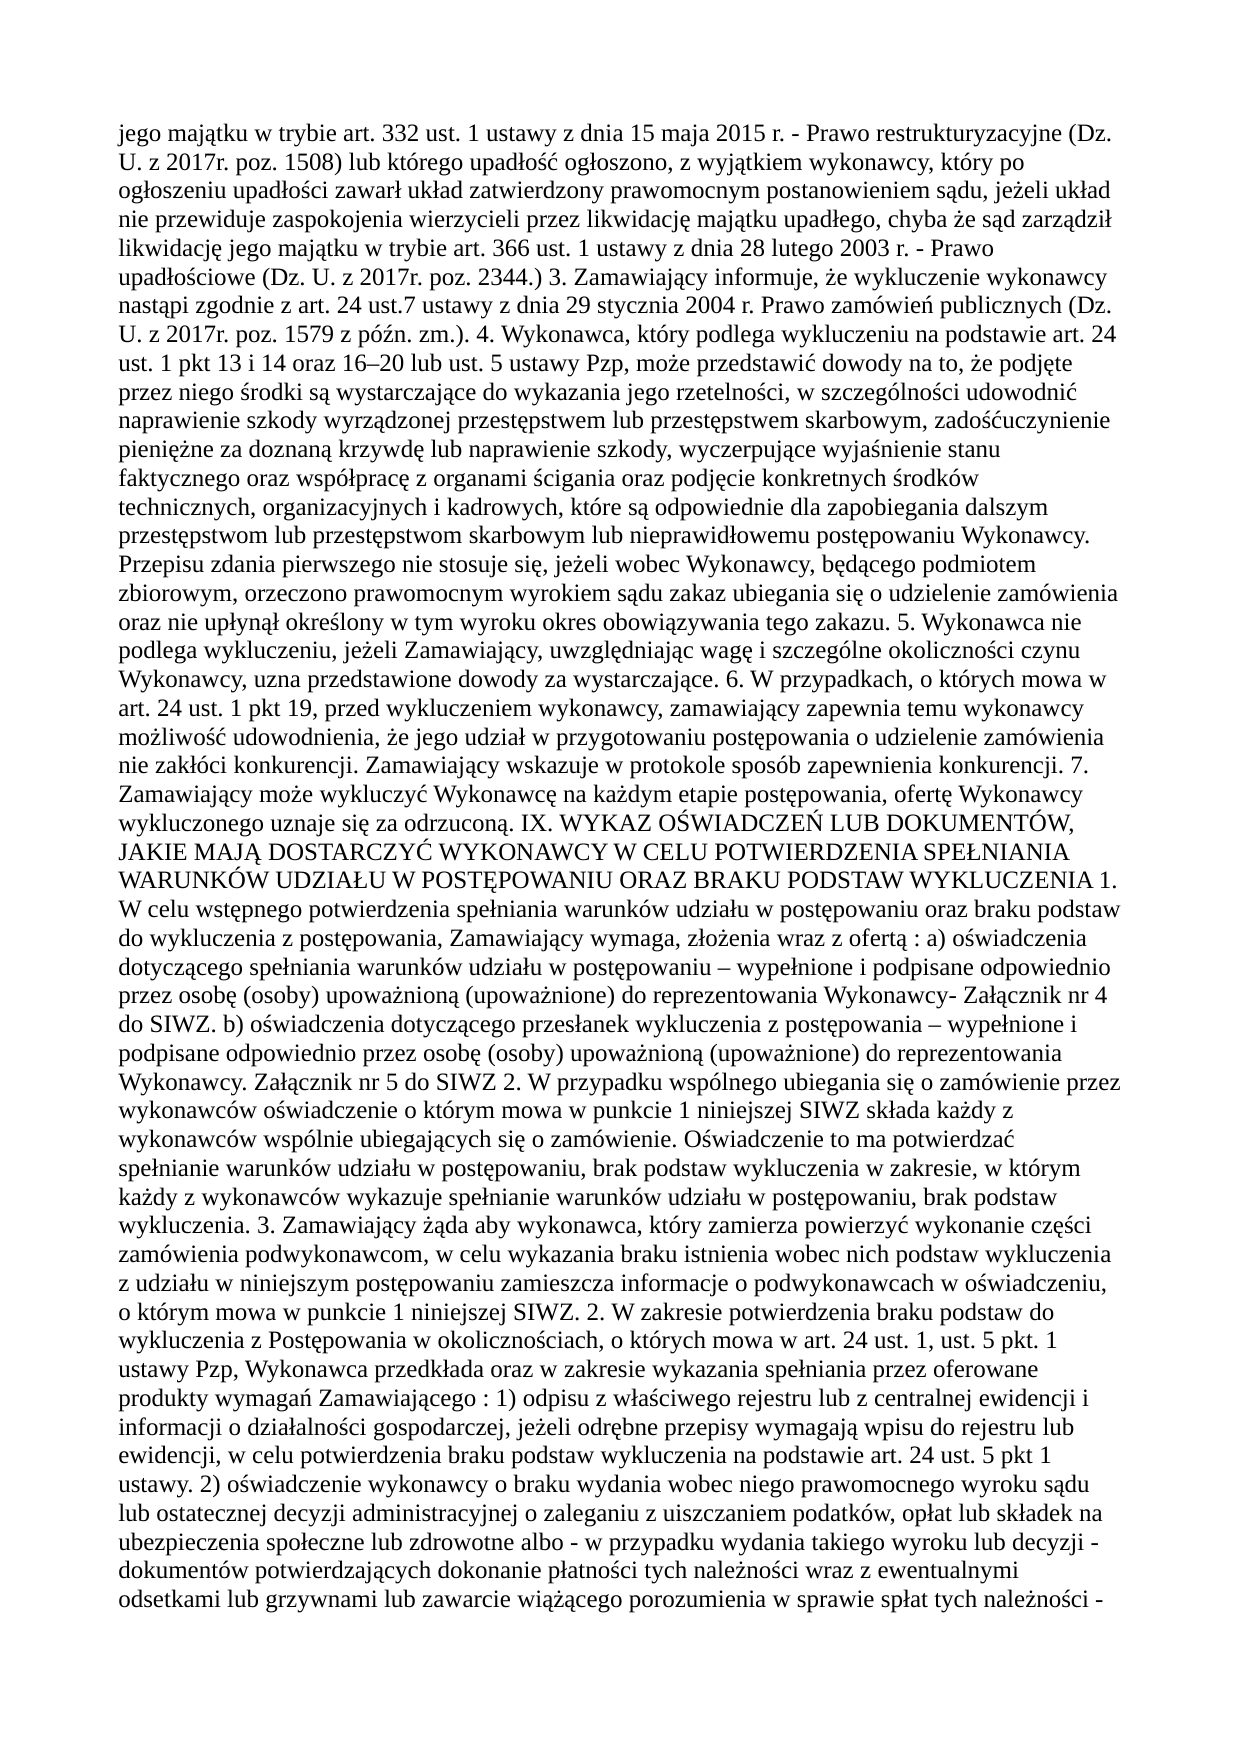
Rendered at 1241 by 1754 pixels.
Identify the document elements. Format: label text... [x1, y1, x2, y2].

text jego majątku w trybie art. 332 ust. 1 ustawy z dnia 15 maja 2015 r. - Prawo restrukturyzacyjne (Dz. U. z 2017r. poz. 1508) lub którego upadłość ogłoszono, z wyjątkiem wykonawcy, który po ogłoszeniu upadłości zawarł układ zatwierdzony prawomocnym postanowieniem sądu, jeżeli układ nie przewiduje zaspokojenia wierzycieli przez likwidację majątku upadłego, chyba że sąd zarządził likwidację jego majątku w trybie art. 366 ust. 1 ustawy z dnia 28 lutego 2003 r. - Prawo upadłościowe (Dz. U. z 2017r. poz. 2344.) 3. Zamawiający informuje, że wykluczenie wykonawcy nastąpi zgodnie z art. 24 ust.7 ustawy z dnia 29 stycznia 2004 r. Prawo zamówień publicznych (Dz. U. z 2017r. poz. 1579 z późn. zm.). 4. Wykonawca, który podlega wykluczeniu na podstawie art. 24 ust. 1 pkt 13 i 14 oraz 16–20 lub ust. 5 ustawy Pzp, może przedstawić dowody na to, że podjęte przez niego środki są wystarczające do wykazania jego rzetelności, w szczególności udowodnić naprawienie szkody wyrządzonej przestępstwem lub przestępstwem skarbowym, zadośćuczynienie pieniężne za doznaną krzywdę lub naprawienie szkody, wyczerpujące wyjaśnienie stanu faktycznego oraz współpracę z organami ścigania oraz podjęcie konkretnych środków technicznych, organizacyjnych i kadrowych, które są odpowiednie dla zapobiegania dalszym przestępstwom lub przestępstwom skarbowym lub nieprawidłowemu postępowaniu Wykonawcy. Przepisu zdania pierwszego nie stosuje się, jeżeli wobec Wykonawcy, będącego podmiotem zbiorowym, orzeczono prawomocnym wyrokiem sądu zakaz ubiegania się o udzielenie zamówienia oraz nie upłynął określony w tym wyroku okres obowiązywania tego zakazu. 5. Wykonawca nie podlega wykluczeniu, jeżeli Zamawiający, uwzględniając wagę i szczególne okoliczności czynu Wykonawcy, uzna przedstawione dowody za wystarczające. 6. W przypadkach, o których mowa w art. 24 ust. 1 pkt 19, przed wykluczeniem wykonawcy, zamawiający zapewnia temu wykonawcy możliwość udowodnienia, że jego udział w przygotowaniu postępowania o udzielenie zamówienia nie zakłóci konkurencji. Zamawiający wskazuje w protokole sposób zapewnienia konkurencji. 7. Zamawiający może wykluczyć Wykonawcę na każdym etapie postępowania, ofertę Wykonawcy wykluczonego uznaje się za odrzuconą. IX. WYKAZ OŚWIADCZEŃ LUB DOKUMENTÓW, JAKIE MAJĄ DOSTARCZYĆ WYKONAWCY W CELU POTWIERDZENIA SPEŁNIANIA WARUNKÓW UDZIAŁU W POSTĘPOWANIU ORAZ BRAKU PODSTAW WYKLUCZENIA 1. W celu wstępnego potwierdzenia spełniania warunków udziału w postępowaniu oraz braku podstaw do wykluczenia z postępowania, Zamawiający wymaga, złożenia wraz z ofertą : a) oświadczenia dotyczącego spełniania warunków udziału w postępowaniu – wypełnione i podpisane odpowiednio przez osobę (osoby) upoważnioną (upoważnione) do reprezentowania Wykonawcy- Załącznik nr 4 do SIWZ. b) oświadczenia dotyczącego przesłanek wykluczenia z postępowania – wypełnione i podpisane odpowiednio przez osobę (osoby) upoważnioną (upoważnione) do reprezentowania Wykonawcy. Załącznik nr 5 do SIWZ 2. W przypadku wspólnego ubiegania się o zamówienie przez wykonawców oświadczenie o którym mowa w punkcie 1 niniejszej SIWZ składa każdy z wykonawców wspólnie ubiegających się o zamówienie. Oświadczenie to ma potwierdzać spełnianie warunków udziału w postępowaniu, brak podstaw wykluczenia w zakresie, w którym każdy z wykonawców wykazuje spełnianie warunków udziału w postępowaniu, brak podstaw wykluczenia. 3. Zamawiający żąda aby wykonawca, który zamierza powierzyć wykonanie części zamówienia podwykonawcom, w celu wykazania braku istnienia wobec nich podstaw wykluczenia z udziału w niniejszym postępowaniu zamieszcza informacje o podwykonawcach w oświadczeniu, o którym mowa w punkcie 1 niniejszej SIWZ. 2. W zakresie potwierdzenia braku podstaw do wykluczenia z Postępowania w okolicznościach, o których mowa w art. 24 ust. 1, ust. 5 pkt. 1 ustawy Pzp, Wykonawca przedkłada oraz w zakresie wykazania spełniania przez oferowane produkty wymagań Zamawiającego : 1) odpisu z właściwego rejestru lub z centralnej ewidencji i informacji o działalności gospodarczej, jeżeli odrębne przepisy wymagają wpisu do rejestru lub ewidencji, w celu potwierdzenia braku podstaw wykluczenia na podstawie art. 24 ust. 5 pkt 1 ustawy. 2) oświadczenie wykonawcy o braku wydania wobec niego prawomocnego wyroku sądu lub ostatecznej decyzji administracyjnej o zaleganiu z uiszczaniem podatków, opłat lub składek na ubezpieczenia społeczne lub zdrowotne albo - w przypadku wydania takiego wyroku lub decyzji - dokumentów potwierdzających dokonanie płatności tych należności wraz z ewentualnymi odsetkami lub grzywnami lub zawarcie wiążącego porozumienia w sprawie spłat tych należności [118, 118, 1122, 1613]
